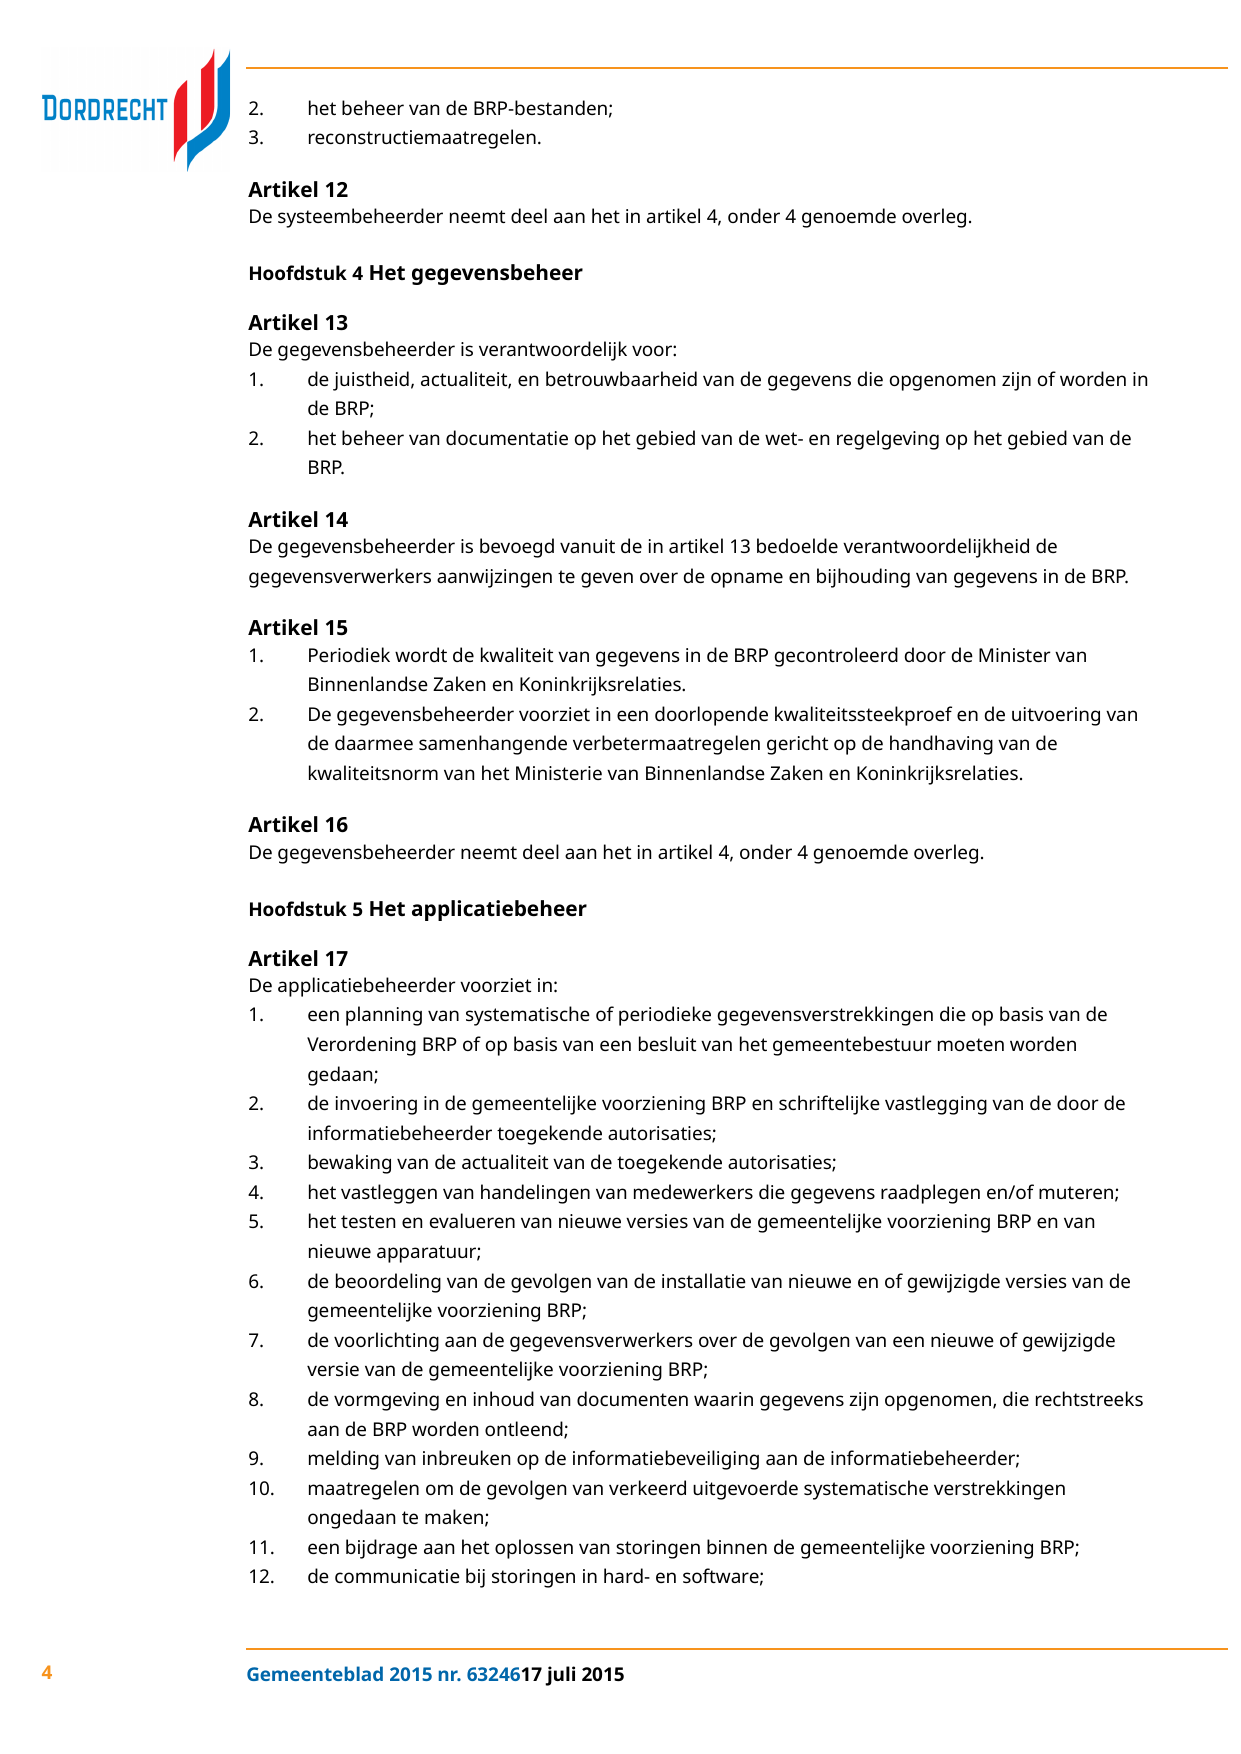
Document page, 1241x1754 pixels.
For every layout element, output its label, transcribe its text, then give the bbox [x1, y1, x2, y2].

text Hoofdstuk 4 Het gegevensbeheer [248, 258, 1152, 287]
text De gegevensbeheerder is bevoegd vanuit de in artikel 13 bedoelde verantwoordelijkheid de gegevensverwerkers aanwijzingen te geven over de opname en bijhouding van gegevens in de BRP. [248, 533, 1152, 589]
list reconstructiemaatregelen. [248, 124, 1152, 150]
text De gegevensbeheerder is verantwoordelijk voor: [248, 336, 1152, 362]
list het beheer van documentatie op het gebied van de wet- en regelgeving op het gebied van de BRP. [248, 425, 1152, 480]
text De systeembeheerder neemt deel aan het in artikel 4, onder 4 genoemde overleg. [248, 203, 1152, 229]
list de voorlichting aan de gegevensverwerkers over de gevolgen van een nieuwe of gewijzigde versie van de gemeentelijke voorziening BRP; [248, 1327, 1152, 1382]
text Hoofdstuk 5 Het applicatiebeheer [248, 894, 1152, 923]
text Artikel 15 [248, 613, 1152, 642]
list bewaking van de actualiteit van de toegekende autorisaties; [248, 1149, 1152, 1175]
list melding van inbreuken op de informatiebeveiliging aan de informatiebeheerder; [248, 1445, 1152, 1471]
text De applicatiebeheerder voorziet in: [248, 972, 1152, 998]
list een planning van systematische of periodieke gegevensverstrekkingen die op basis van de Verordening BRP of op basis van een besluit van het gemeentebestuur moeten worden gedaan; [248, 1002, 1152, 1087]
list de beoordeling van de gevolgen van de installatie van nieuwe en of gewijzigde versies van de gemeentelijke voorziening BRP; [248, 1268, 1152, 1323]
list het vastleggen van handelingen van medewerkers die gegevens raadplegen en/of muteren; [248, 1179, 1152, 1205]
text Artikel 14 [248, 505, 1152, 533]
list de juistheid, actualiteit, en betrouwbaarheid van de gegevens die opgenomen zijn of worden in de BRP; [248, 366, 1152, 421]
text Artikel 12 [248, 175, 1152, 203]
list het beheer van de BRP-bestanden; [248, 95, 1152, 121]
list Periodiek wordt de kwaliteit van gegevens in de BRP gecontroleerd door de Minister van Binnenlandse Zaken en Koninkrijksrelaties. [248, 642, 1152, 697]
text Artikel 17 [248, 944, 1152, 972]
list een bijdrage aan het oplossen van storingen binnen de gemeentelijke voorziening BRP; [248, 1534, 1152, 1560]
list de communicatie bij storingen in hard- en software; [248, 1564, 1152, 1589]
list het testen en evalueren van nieuwe versies van de gemeentelijke voorziening BRP en van nieuwe apparatuur; [248, 1209, 1152, 1264]
text Artikel 13 [248, 308, 1152, 336]
list de vormgeving en inhoud van documenten waarin gegevens zijn opgenomen, die rechtstreeks aan de BRP worden ontleend; [248, 1386, 1152, 1442]
text Artikel 16 [248, 811, 1152, 839]
picture [41, 47, 231, 172]
list maatregelen om de gevolgen van verkeerd uitgevoerde systematische verstrekkingen ongedaan te maken; [248, 1475, 1152, 1530]
text De gegevensbeheerder neemt deel aan het in artikel 4, onder 4 genoemde overleg. [248, 839, 1152, 865]
list De gegevensbeheerder voorziet in een doorlopende kwaliteitssteekproef en de uitvoering van de daarmee samenhangende verbetermaatregelen gericht op de handhaving van de kwaliteitsnorm van het Ministerie van Binnenlandse Zaken en Koninkrijksrelaties. [248, 701, 1152, 786]
list de invoering in de gemeentelijke voorziening BRP en schriftelijke vastlegging van de door de informatiebeheerder toegekende autorisaties; [248, 1090, 1152, 1146]
